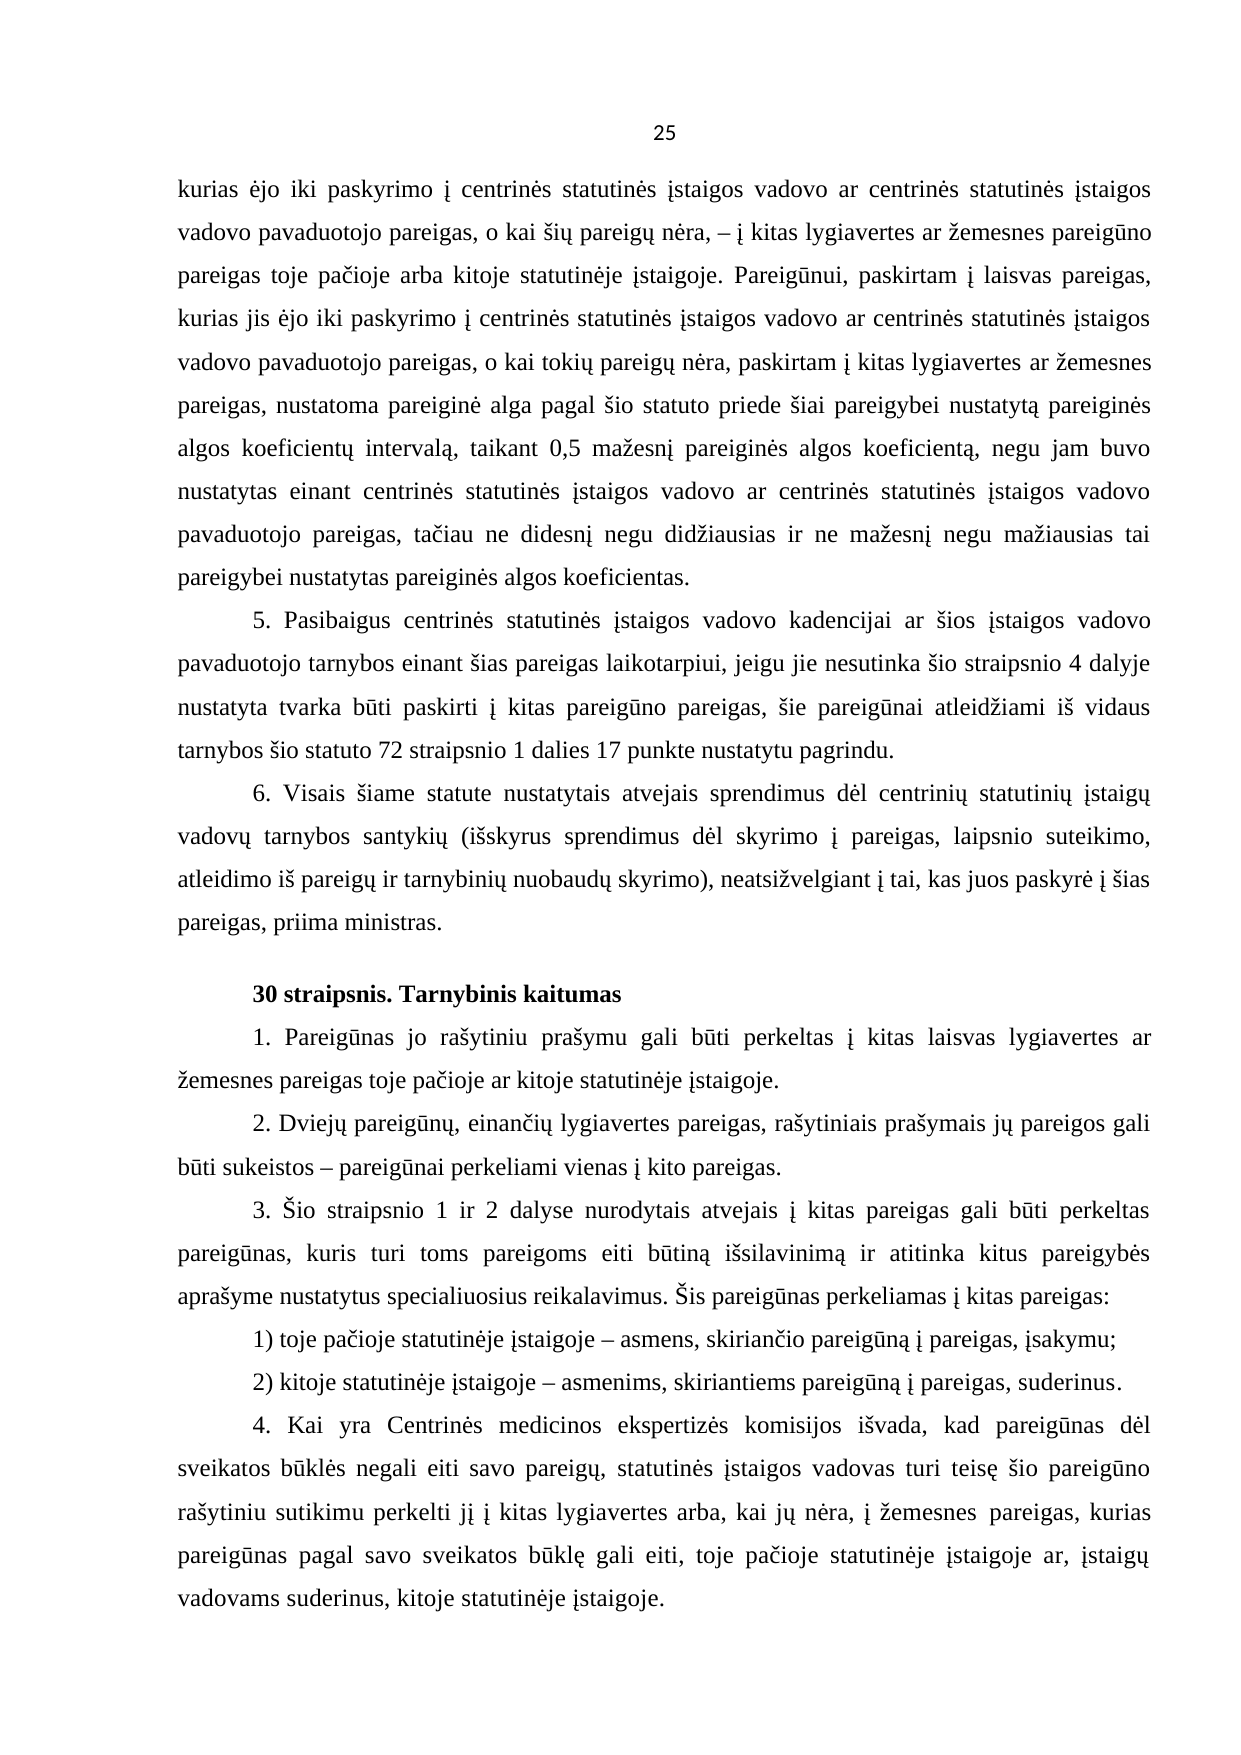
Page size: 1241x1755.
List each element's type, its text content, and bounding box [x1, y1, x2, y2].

text 1. Pareigūnas jo rašytiniu prašymu gali būti perkeltas į kitas laisvas lygiavertes ar žemesnes pareigas toje pačioje ar kitoje statutinėje įstaigoje. [177, 1022, 1152, 1094]
text 5. Pasibaigus centrinės statutinės įstaigos vadovo kadencijai ar šios įstaigos vadovo pavaduotojo tarnybos einant šias pareigas laikotarpiui, jeigu jie nesutinka šio straipsnio 4 dalyje nustatyta tvarka būti paskirti į kitas pareigūno pareigas, šie pareigūnai atleidžiami iš vidaus tarnybos šio statuto 72 straipsnio 1 dalies 17 punkte nustatytu pagrindu. [177, 605, 1152, 763]
text 30 straipsnis. Tarnybinis kaitumas [177, 979, 1152, 1008]
text 2) kitoje statutinėje įstaigoje – asmenims, skiriantiems pareigūną į pareigas, suderinus. [177, 1367, 1152, 1396]
text 2. Dviejų pareigūnų, einančių lygiavertes pareigas, rašytiniais prašymais jų pareigos gali būti sukeistos – pareigūnai perkeliami vienas į kito pareigas. [177, 1108, 1152, 1180]
text kurias ėjo iki paskyrimo į centrinės statutinės įstaigos vadovo ar centrinės statutinės įstaigos vadovo pavaduotojo pareigas, o kai šių pareigų nėra, – į kitas lygiavertes ar žemesnes pareigūno pareigas toje pačioje arba kitoje statutinėje įstaigoje. Pareigūnui, paskirtam į laisvas pareigas, kurias jis ėjo iki paskyrimo į centrinės statutinės įstaigos vadovo ar centrinės statutinės įstaigos vadovo pavaduotojo pareigas, o kai tokių pareigų nėra, paskirtam į kitas lygiavertes ar žemesnes pareigas, nustatoma pareiginė alga pagal šio statuto priede šiai pareigybei nustatytą pareiginės algos koeficientų intervalą, taikant 0,5 mažesnį pareiginės algos koeficientą, negu jam buvo nustatytas einant centrinės statutinės įstaigos vadovo ar centrinės statutinės įstaigos vadovo pavaduotojo pareigas, tačiau ne didesnį negu didžiausias ir ne mažesnį negu mažiausias tai pareigybei nustatytas pareiginės algos koeficientas. [177, 174, 1152, 591]
text 4. Kai yra Centrinės medicinos ekspertizės komisijos išvada, kad pareigūnas dėl sveikatos būklės negali eiti savo pareigų, statutinės įstaigos vadovas turi teisę šio pareigūno rašytiniu sutikimu perkelti jį į kitas lygiavertes arba, kai jų nėra, į žemesnes pareigas, kurias pareigūnas pagal savo sveikatos būklę gali eiti, toje pačioje statutinėje įstaigoje ar, įstaigų vadovams suderinus, kitoje statutinėje įstaigoje. [177, 1410, 1152, 1612]
text 1) toje pačioje statutinėje įstaigoje – asmens, skiriančio pareigūną į pareigas, įsakymu; [177, 1324, 1152, 1353]
text 6. Visais šiame statute nustatytais atvejais sprendimus dėl centrinių statutinių įstaigų vadovų tarnybos santykių (išskyrus sprendimus dėl skyrimo į pareigas, laipsnio suteikimo, atleidimo iš pareigų ir tarnybinių nuobaudų skyrimo), neatsižvelgiant į tai, kas juos paskyrė į šias pareigas, priima ministras. [177, 778, 1152, 936]
text 3. Šio straipsnio 1 ir 2 dalyse nurodytais atvejais į kitas pareigas gali būti perkeltas pareigūnas, kuris turi toms pareigoms eiti būtiną išsilavinimą ir atitinka kitus pareigybės aprašyme nustatytus specialiuosius reikalavimus. Šis pareigūnas perkeliamas į kitas pareigas: [177, 1195, 1152, 1310]
